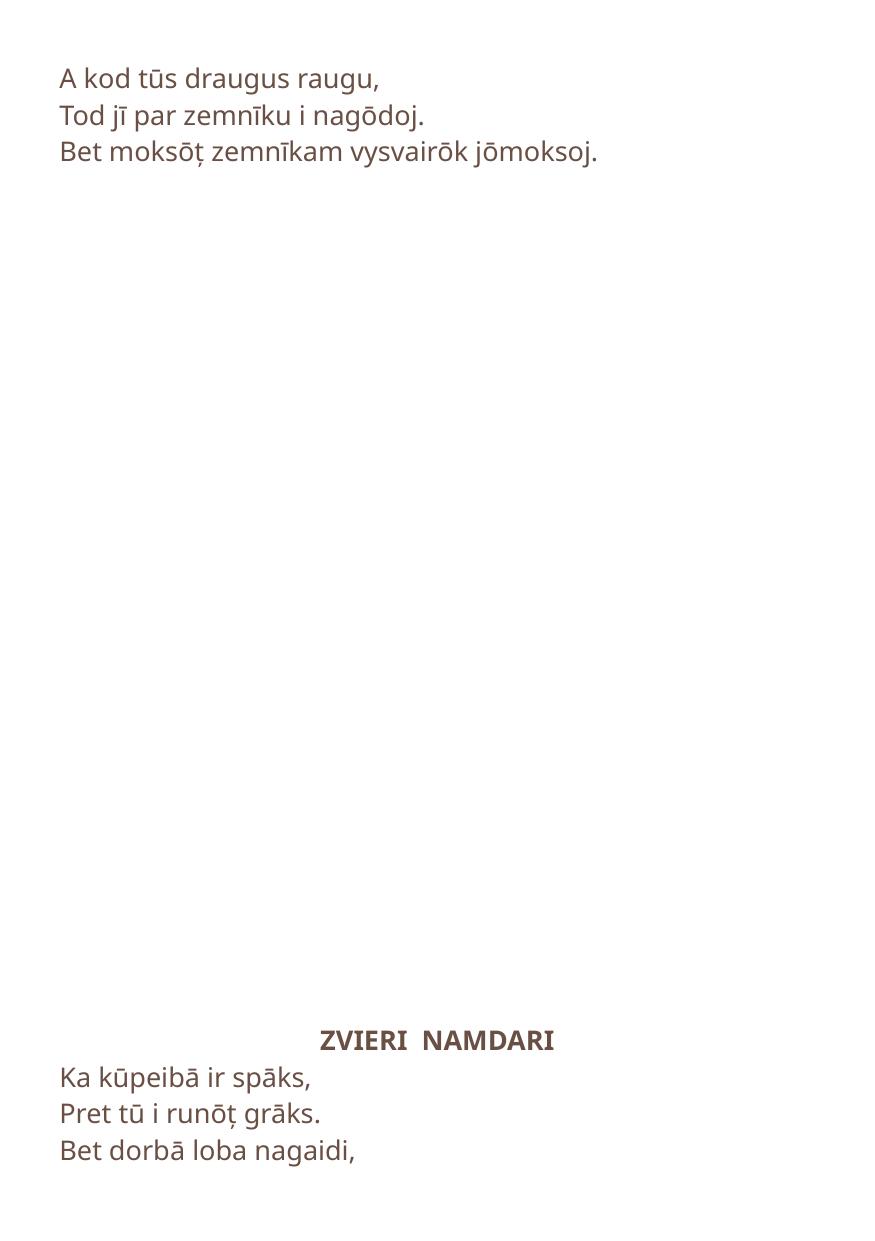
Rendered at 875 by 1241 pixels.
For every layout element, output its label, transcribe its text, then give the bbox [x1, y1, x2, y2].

text Tod jī par zemnīku i nagōdoj. [59, 96, 815, 133]
text Pret tū i runōț grāks. [59, 1095, 815, 1132]
text ZVIERI NAMDARI [59, 1021, 815, 1058]
text Bet dorbā loba nagaidi, [59, 1132, 815, 1169]
text A kod tūs draugus raugu, [59, 59, 815, 96]
text Bet moksōț zemnīkam vysvairōk jōmoksoj. [59, 133, 815, 170]
text Ka kūpeibā ir spāks, [59, 1058, 815, 1095]
